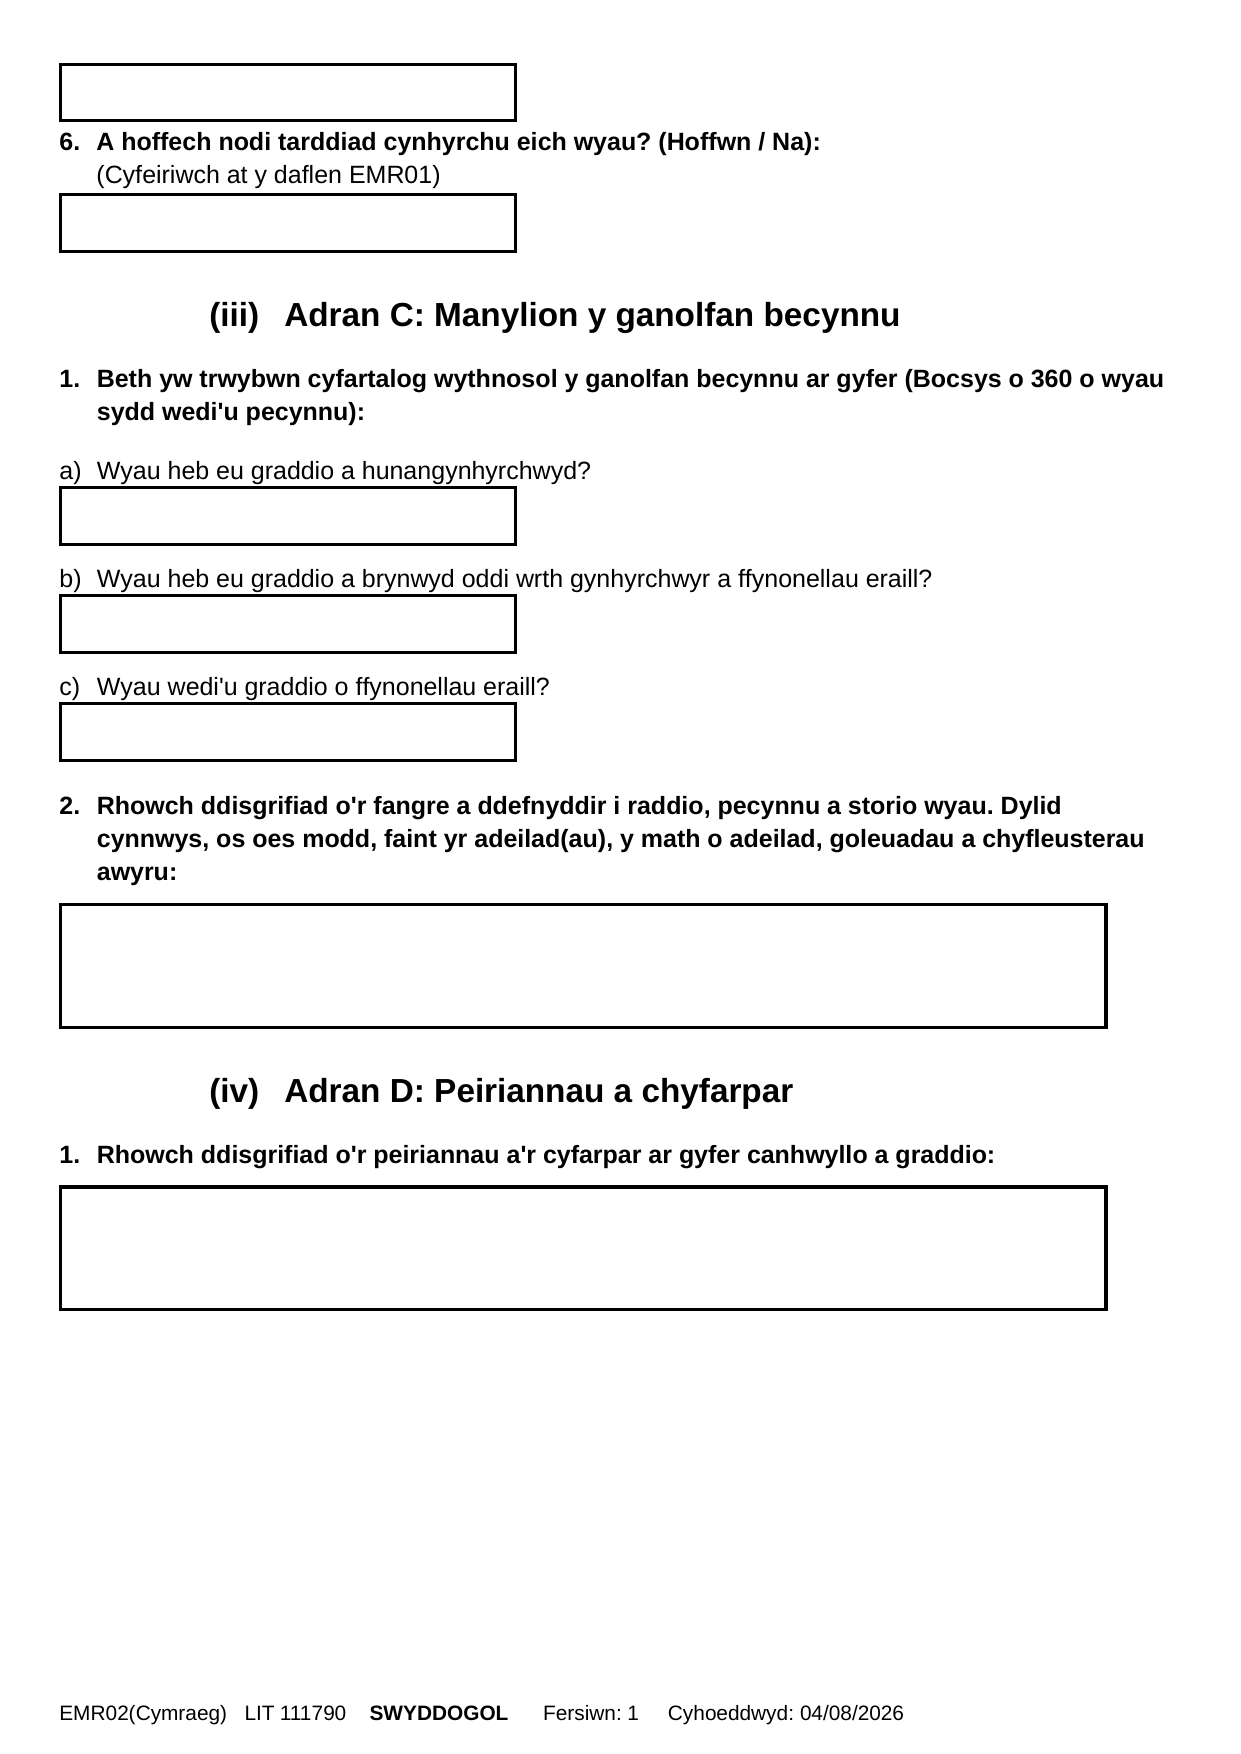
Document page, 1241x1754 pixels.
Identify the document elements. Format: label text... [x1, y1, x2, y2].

text (Cyfeiriwch at y daflen EMR01) [59, 160, 1167, 188]
subtitle Rhowch ddisgrifiad o'r fangre a ddefnyddir i raddio, pecynnu a storio wyau. Dylid cynnwys, os oes modd, faint yr adeilad(au), y math o adeilad, goleuadau a chyfleusterau awyru: [59, 791, 1167, 886]
subtitle Adran C: Manylion y ganolfan becynnu [209, 294, 1167, 333]
list Wyau wedi'u graddio o ffynonellau eraill? [59, 671, 1167, 702]
list Wyau heb eu graddio a hunangynhyrchwyd? [59, 455, 1167, 486]
list Wyau heb eu graddio a brynwyd oddi wrth gynhyrchwyr a ffynonellau eraill? [59, 563, 1167, 594]
subtitle Adran D: Peiriannau a chyfarpar [209, 1071, 1167, 1109]
subtitle A hoffech nodi tarddiad cynhyrchu eich wyau? (Hoffwn / Na): [59, 127, 1167, 156]
subtitle Rhowch ddisgrifiad o'r peiriannau a'r cyfarpar ar gyfer canhwyllo a graddio: [59, 1140, 1167, 1169]
subtitle Beth yw trwybwn cyfartalog wythnosol y ganolfan becynnu ar gyfer (Bocsys o 360 o wyau sydd wedi'u pecynnu): [59, 364, 1167, 426]
